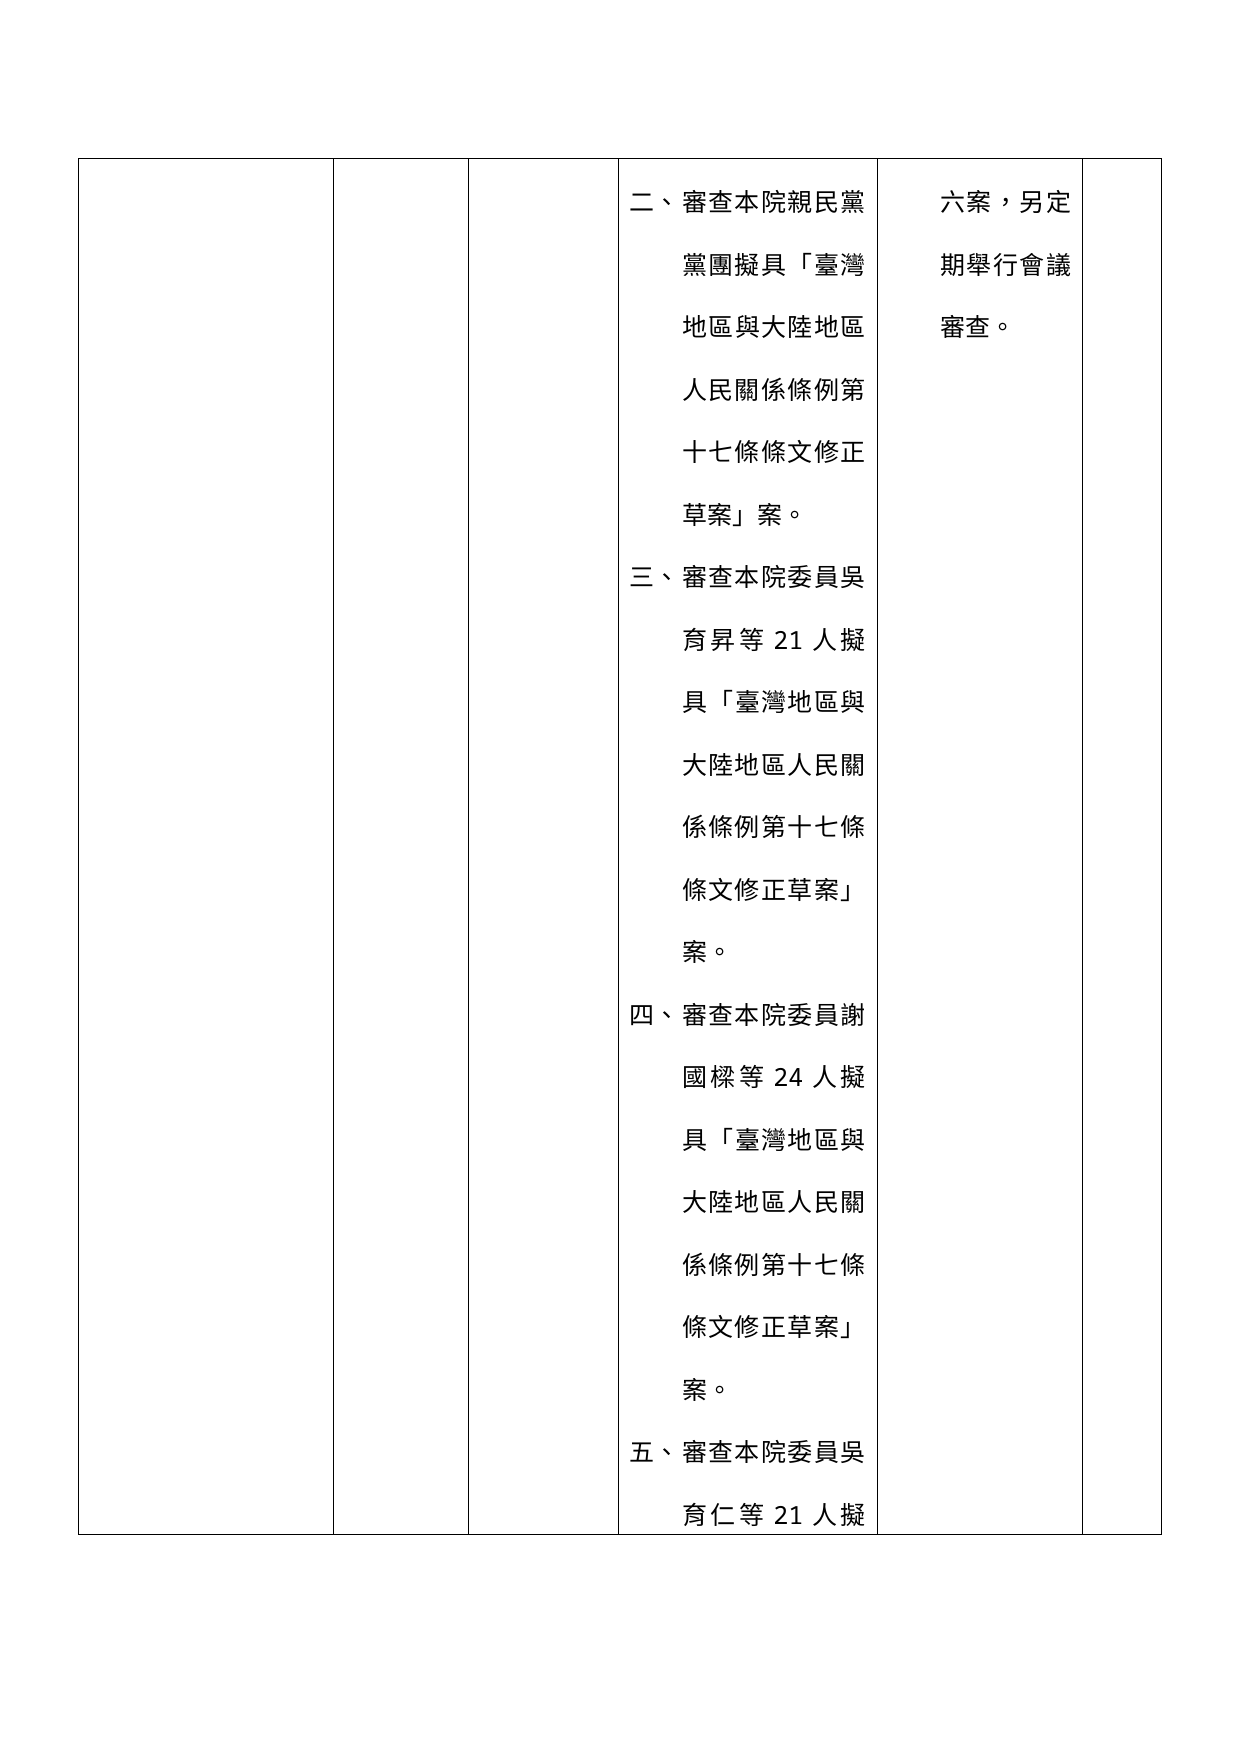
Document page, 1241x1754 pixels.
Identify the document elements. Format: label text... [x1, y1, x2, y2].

table_cell 二、 審查本院親民黨黨團擬具「臺灣地區與大陸地區人民關係條例第十七條條文修正草案」案。 三、 審查本院委員吳育昇等21人擬具「臺灣地區與大陸地區人民關係條例第十七條條文修正草案」案。 四、 審查本院委員謝國樑等24人擬具「臺灣地區與大陸地區人民關係條例第十七條條文修正草案」案。 五、 審查本院委員吳育仁等21人擬 [619, 159, 877, 1534]
table_cell [334, 159, 468, 1534]
table_cell [469, 159, 618, 1534]
table_cell [79, 159, 333, 1534]
table_cell [1083, 159, 1161, 1534]
table_cell 六案，另定期舉行會議審查。 [878, 159, 1082, 1534]
